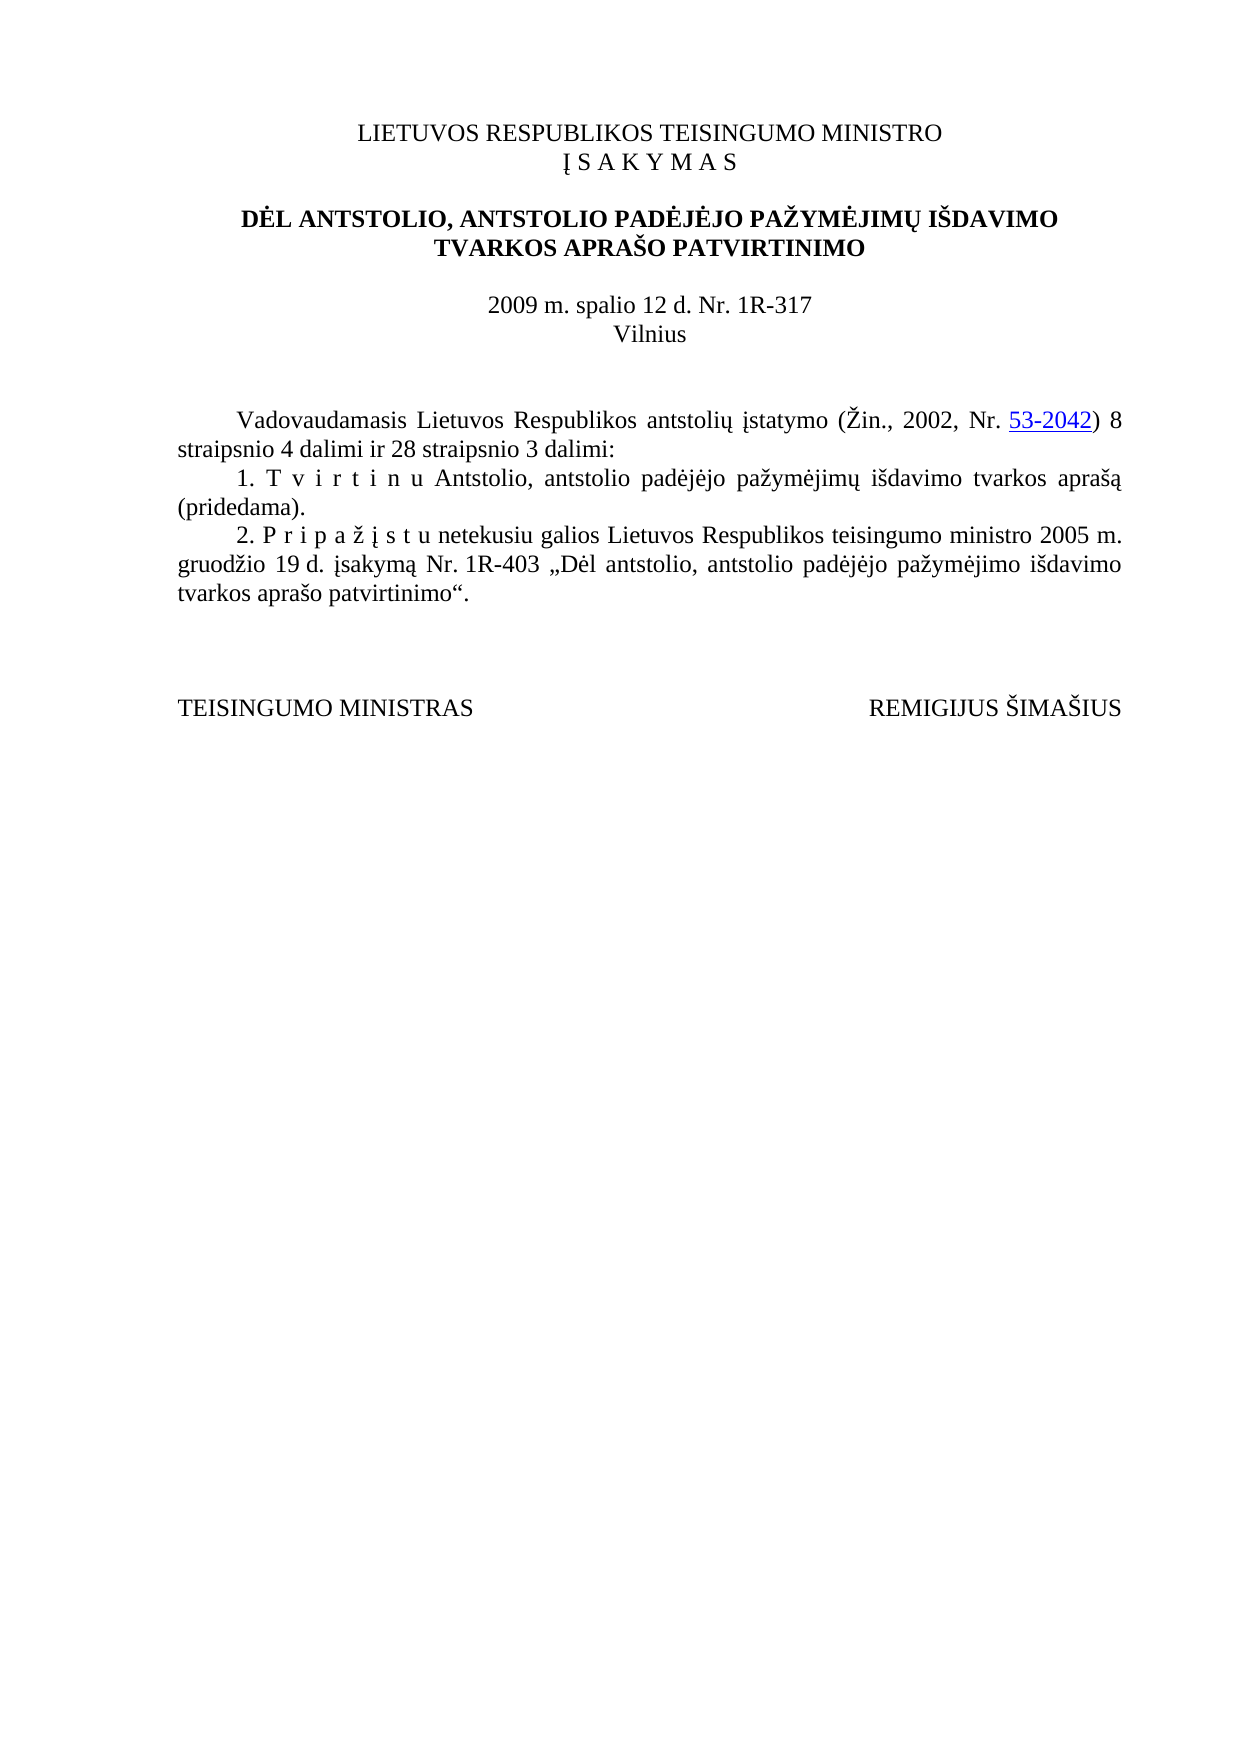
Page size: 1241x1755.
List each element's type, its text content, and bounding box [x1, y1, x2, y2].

text 1. T v i r t i n u Antstolio, antstolio padėjėjo pažymėjimų išdavimo tvarkos aprašą (pridedama). [177, 463, 1122, 521]
text Į S A K Y M A S [177, 147, 1122, 176]
text Vadovaudamasis Lietuvos Respublikos antstolių įstatymo (Žin., 2002, Nr. 53-2042) 8 straipsnio 4 dalimi ir 28 straipsnio 3 dalimi: [177, 406, 1122, 463]
text LIETUVOS RESPUBLIKOS TEISINGUMO MINISTRO [177, 118, 1122, 147]
text DĖL ANTSTOLIO, ANTSTOLIO PADĖJĖJO PAŽYMĖJIMŲ IŠDAVIMO TVARKOS APRAŠO PATVIRTINIMO [177, 204, 1122, 262]
text 2009 m. spalio 12 d. Nr. 1R-317 [177, 291, 1122, 319]
text Vilnius [177, 319, 1122, 348]
text Teisingumo ministras Remigijus Šimašius [177, 693, 1122, 722]
text 2. P r i p a ž į s t u netekusiu galios Lietuvos Respublikos teisingumo ministro 2005 m. gruodžio 19 d. įsakymą Nr. 1R-403 „Dėl antstolio, antstolio padėjėjo pažymėjimo išdavimo tvarkos aprašo patvirtinimo“. [177, 521, 1122, 607]
